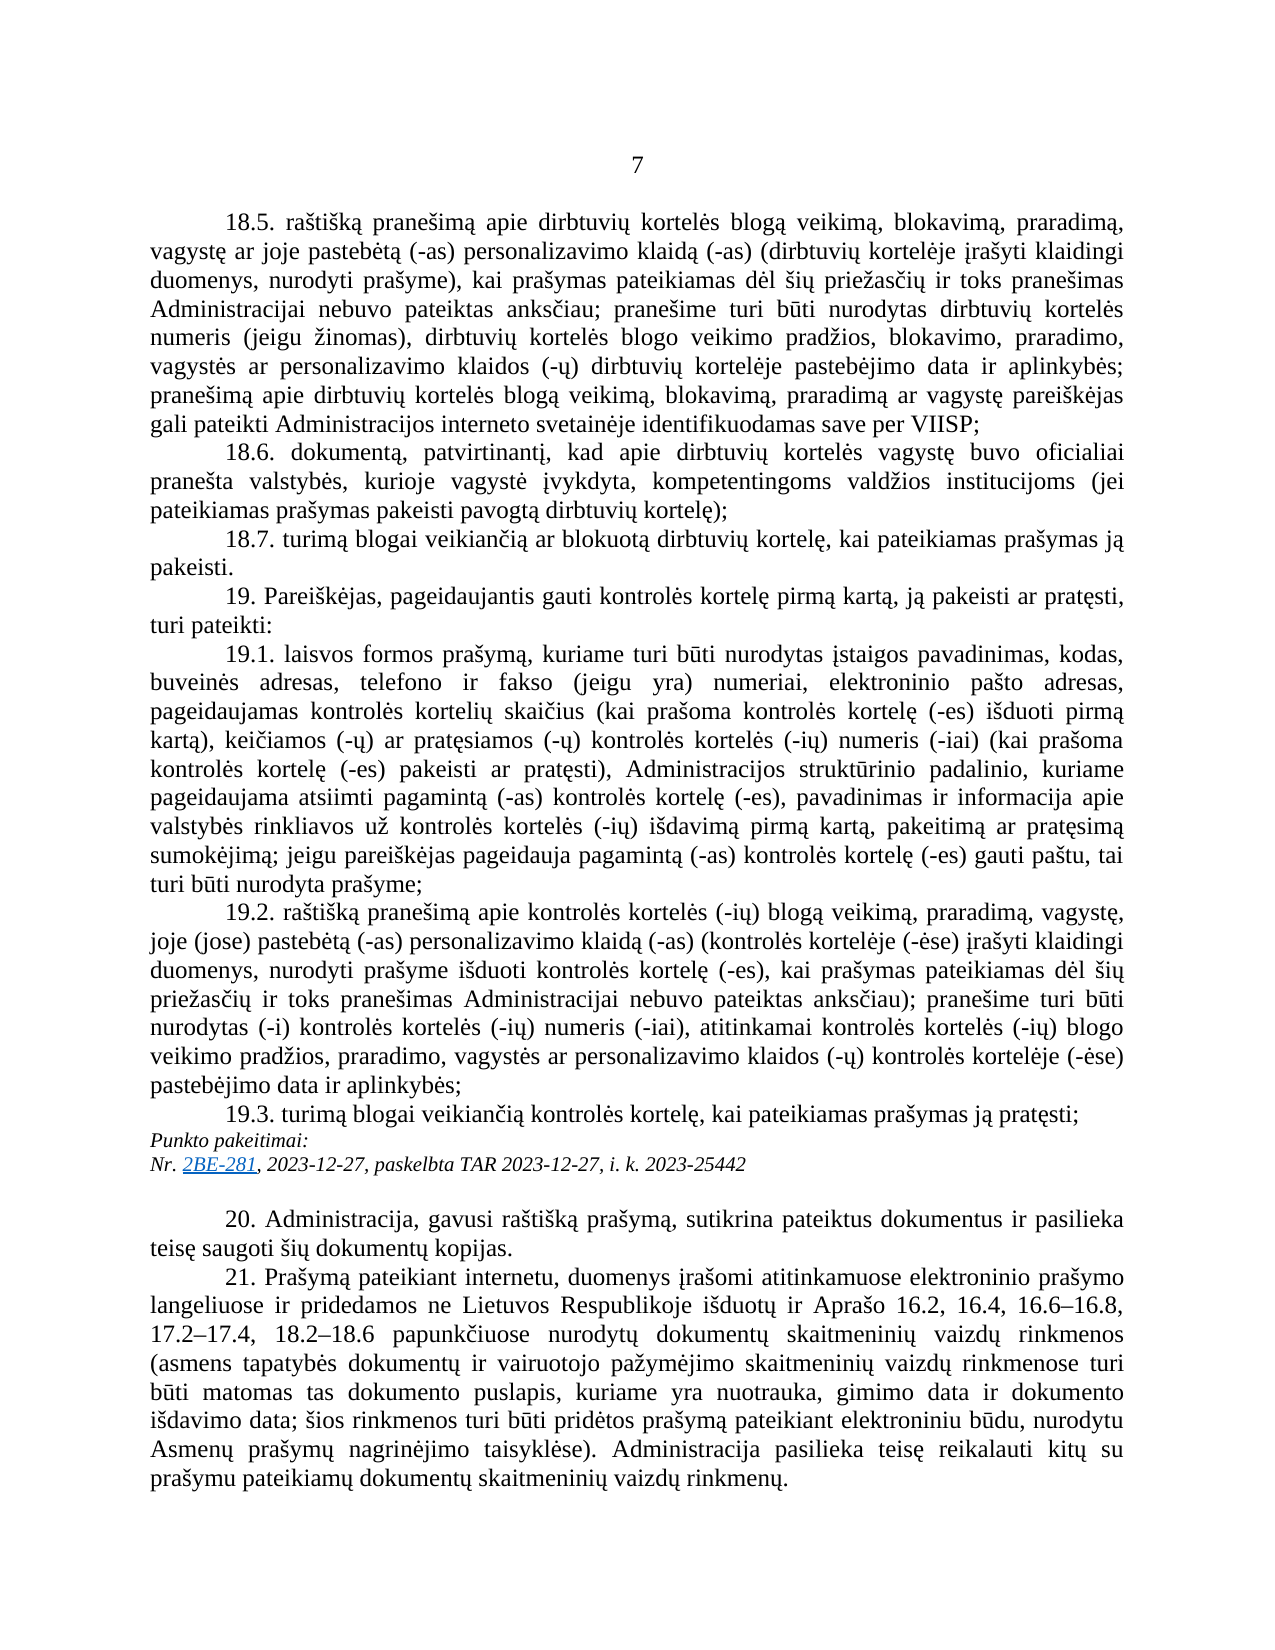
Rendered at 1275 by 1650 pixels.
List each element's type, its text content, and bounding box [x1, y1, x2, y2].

text 20. Administracija, gavusi raštišką prašymą, sutikrina pateiktus dokumentus ir pasilieka teisę saugoti šių dokumentų kopijas. [150, 1204, 1125, 1262]
text 18.6. dokumentą, patvirtinantį, kad apie dirbtuvių kortelės vagystę buvo oficialiai pranešta valstybės, kurioje vagystė įvykdyta, kompetentingoms valdžios institucijoms (jei pateikiamas prašymas pakeisti pavogtą dirbtuvių kortelę); [150, 437, 1125, 524]
text 21. Prašymą pateikiant internetu, duomenys įrašomi atitinkamuose elektroninio prašymo langeliuose ir pridedamos ne Lietuvos Respublikoje išduotų ir Aprašo 16.2, 16.4, 16.6–16.8, 17.2–17.4, 18.2–18.6 papunkčiuose nurodytų dokumentų skaitmeninių vaizdų rinkmenos (asmens tapatybės dokumentų ir vairuotojo pažymėjimo skaitmeninių vaizdų rinkmenose turi būti matomas tas dokumento puslapis, kuriame yra nuotrauka, gimimo data ir dokumento išdavimo data; šios rinkmenos turi būti pridėtos prašymą pateikiant elektroniniu būdu, nurodytu Asmenų prašymų nagrinėjimo taisyklėse). Administracija pasilieka teisę reikalauti kitų su prašymu pateikiamų dokumentų skaitmeninių vaizdų rinkmenų. [150, 1262, 1125, 1492]
text 18.5. raštišką pranešimą apie dirbtuvių kortelės blogą veikimą, blokavimą, praradimą, vagystę ar joje pastebėtą (-as) personalizavimo klaidą (-as) (dirbtuvių kortelėje įrašyti klaidingi duomenys, nurodyti prašyme), kai prašymas pateikiamas dėl šių priežasčių ir toks pranešimas Administracijai nebuvo pateiktas anksčiau; pranešime turi būti nurodytas dirbtuvių kortelės numeris (jeigu žinomas), dirbtuvių kortelės blogo veikimo pradžios, blokavimo, praradimo, vagystės ar personalizavimo klaidos (-ų) dirbtuvių kortelėje pastebėjimo data ir aplinkybės; pranešimą apie dirbtuvių kortelės blogą veikimą, blokavimą, praradimą ar vagystę pareiškėjas gali pateikti Administracijos interneto svetainėje identifikuodamas save per VIISP; [150, 207, 1125, 437]
text Nr. 2BE-281, 2023-12-27, paskelbta TAR 2023-12-27, i. k. 2023-25442 [150, 1152, 1125, 1176]
text 19.2. raštišką pranešimą apie kontrolės kortelės (-ių) blogą veikimą, praradimą, vagystę, joje (jose) pastebėtą (-as) personalizavimo klaidą (-as) (kontrolės kortelėje (-ėse) įrašyti klaidingi duomenys, nurodyti prašyme išduoti kontrolės kortelę (-es), kai prašymas pateikiamas dėl šių priežasčių ir toks pranešimas Administracijai nebuvo pateiktas anksčiau); pranešime turi būti nurodytas (-i) kontrolės kortelės (-ių) numeris (-iai), atitinkamai kontrolės kortelės (-ių) blogo veikimo pradžios, praradimo, vagystės ar personalizavimo klaidos (-ų) kontrolės kortelėje (-ėse) pastebėjimo data ir aplinkybės; [150, 897, 1125, 1099]
text 18.7. turimą blogai veikiančią ar blokuotą dirbtuvių kortelę, kai pateikiamas prašymas ją pakeisti. [150, 524, 1125, 581]
text 19.1. laisvos formos prašymą, kuriame turi būti nurodytas įstaigos pavadinimas, kodas, buveinės adresas, telefono ir fakso (jeigu yra) numeriai, elektroninio pašto adresas, pageidaujamas kontrolės kortelių skaičius (kai prašoma kontrolės kortelę (-es) išduoti pirmą kartą), keičiamos (-ų) ar pratęsiamos (-ų) kontrolės kortelės (-ių) numeris (-iai) (kai prašoma kontrolės kortelę (-es) pakeisti ar pratęsti), Administracijos struktūrinio padalinio, kuriame pageidaujama atsiimti pagamintą (-as) kontrolės kortelę (-es), pavadinimas ir informacija apie valstybės rinkliavos už kontrolės kortelės (-ių) išdavimą pirmą kartą, pakeitimą ar pratęsimą sumokėjimą; jeigu pareiškėjas pageidauja pagamintą (-as) kontrolės kortelę (-es) gauti paštu, tai turi būti nurodyta prašyme; [150, 639, 1125, 897]
text Punkto pakeitimai: [150, 1127, 1125, 1152]
text 19.3. turimą blogai veikiančią kontrolės kortelę, kai pateikiamas prašymas ją pratęsti; [150, 1099, 1125, 1127]
text 19. Pareiškėjas, pageidaujantis gauti kontrolės kortelę pirmą kartą, ją pakeisti ar pratęsti, turi pateikti: [150, 581, 1125, 639]
